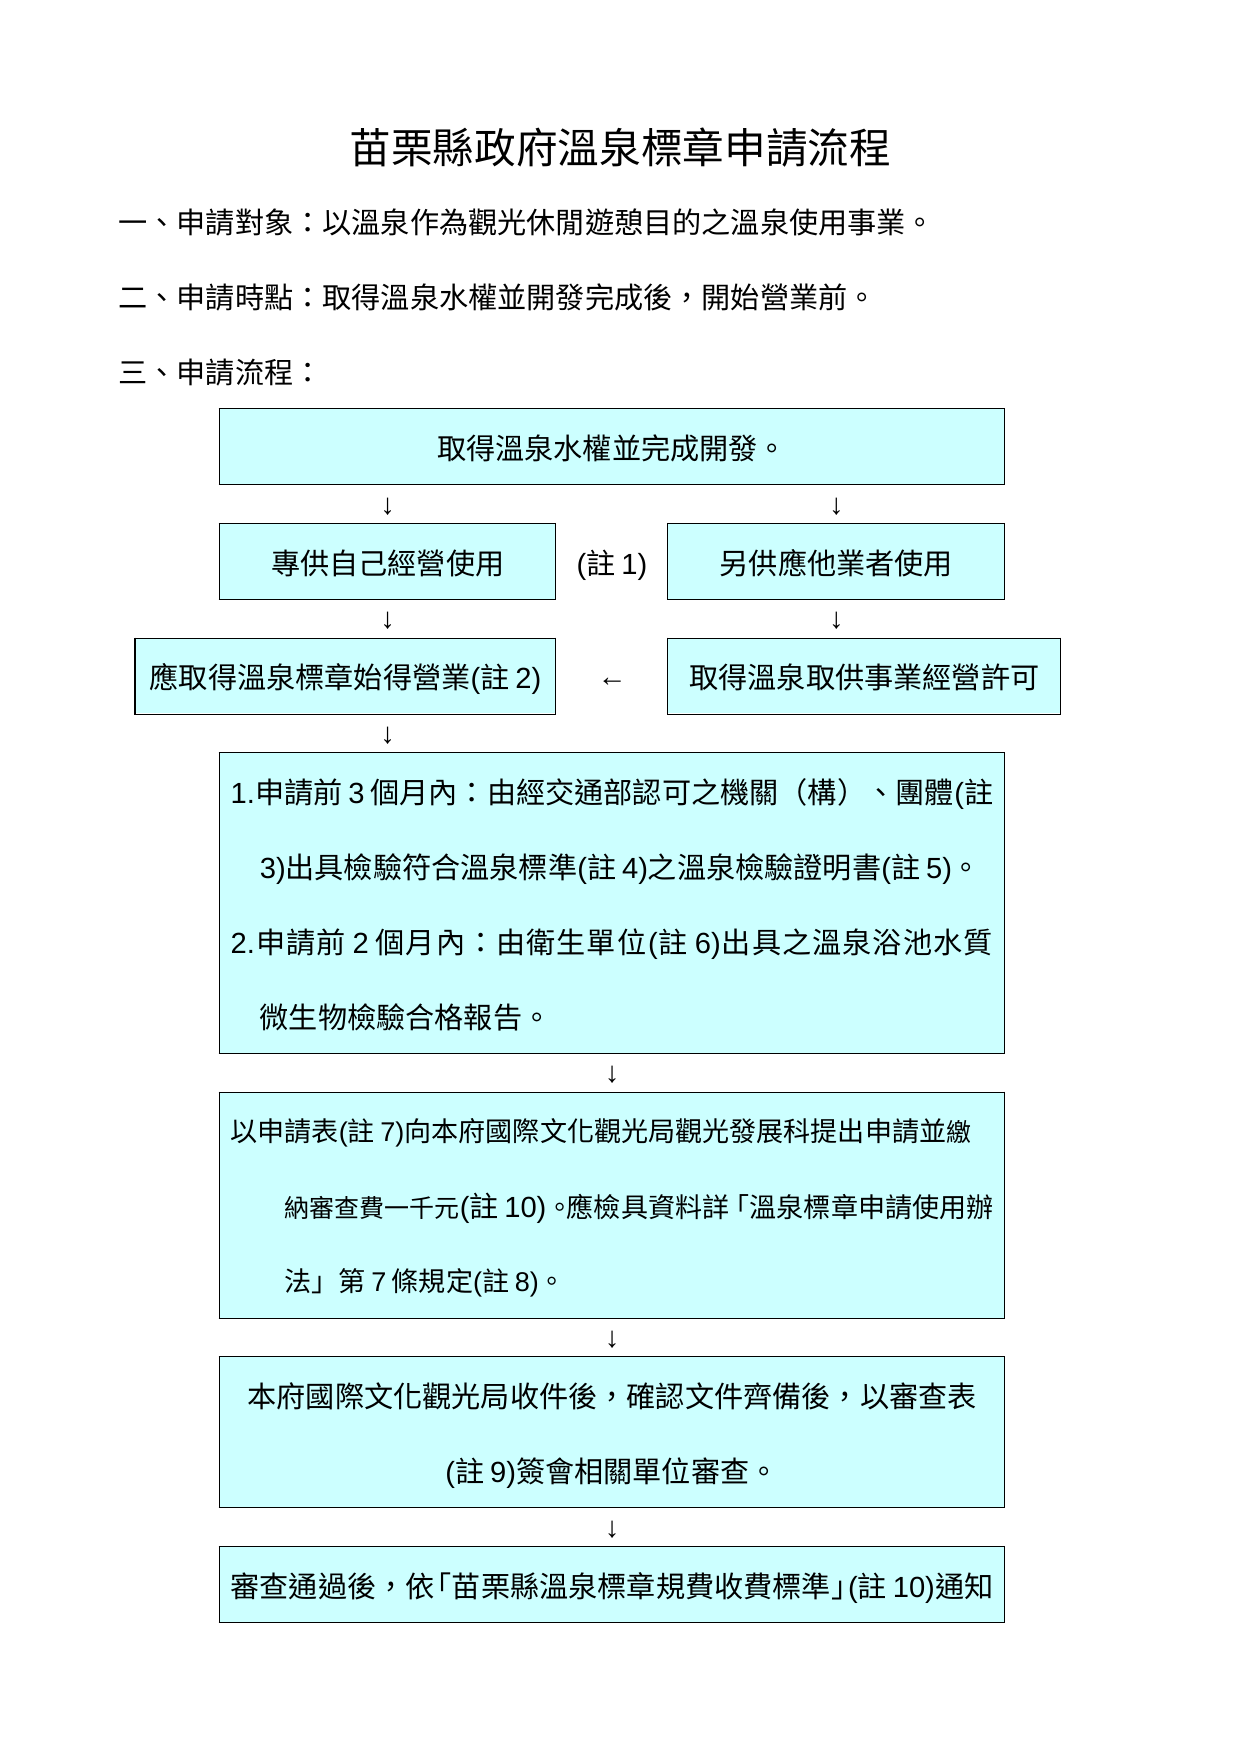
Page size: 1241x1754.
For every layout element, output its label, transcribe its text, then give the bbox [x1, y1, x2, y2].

table_cell [444, 1054, 556, 1092]
table_cell [668, 485, 780, 523]
table_cell ↓ [331, 485, 443, 523]
table_cell 本府國際文化觀光局收件後，確認文件齊備後，以審查表(註9)簽會相關單位審查。 [220, 1357, 1004, 1507]
table_cell [556, 485, 668, 523]
table_cell [219, 485, 331, 523]
table_cell [780, 1508, 892, 1546]
table_cell [668, 600, 780, 637]
table_cell 1.申請前3個月內：由經交通部認可之機關（構）、團體(註3)出具檢驗符合溫泉標準(註4)之溫泉檢驗證明書(註5)。 2.申請前2個月內：由衛生單位(註6)出具之溫泉浴池水質微生物檢驗合格報告。 [220, 753, 1004, 1053]
table_cell [1004, 1507, 1117, 1546]
table_cell [444, 1319, 556, 1356]
table_cell [107, 1092, 219, 1318]
table_cell [892, 1054, 1004, 1092]
text 苗栗縣政府溫泉標章申請流程 [118, 108, 1122, 183]
table_cell [1004, 484, 1117, 523]
table_cell [1004, 599, 1117, 637]
table_cell [107, 484, 219, 523]
table_header [1005, 408, 1117, 484]
table_cell [780, 1319, 892, 1356]
table_cell ↓ [780, 485, 892, 523]
table_cell ↓ [780, 600, 892, 637]
table_cell ↓ [331, 715, 443, 752]
table_cell [1061, 638, 1117, 713]
table_cell [1005, 523, 1117, 599]
table_cell [444, 485, 556, 523]
table_cell ↓ [556, 1319, 668, 1356]
table_cell [107, 599, 219, 637]
table_cell ↓ [556, 1508, 668, 1546]
table_cell ↓ [556, 1054, 668, 1092]
table_cell [1005, 752, 1117, 1053]
table_cell [107, 1356, 219, 1507]
table_cell [107, 638, 134, 713]
table_header [107, 408, 219, 484]
text 一、申請對象：以溫泉作為觀光休閒遊憩目的之溫泉使用事業。 [118, 183, 1122, 258]
table_cell [1004, 1053, 1117, 1092]
table_cell [556, 714, 668, 752]
table_cell [1005, 1546, 1117, 1622]
table_cell [444, 715, 556, 752]
table_header 取得溫泉水權並完成開發。 [220, 409, 1004, 484]
table_cell [556, 599, 668, 637]
table_cell [892, 600, 1004, 637]
table_cell [780, 1054, 892, 1092]
table_cell 專供自己經營使用 [220, 524, 555, 599]
table_cell 審查通過後，依「苗栗縣溫泉標章規費收費標準」(註10)通知 [220, 1547, 1004, 1622]
table_cell [107, 1546, 219, 1622]
table_cell [219, 1508, 331, 1546]
table_cell 取得溫泉取供事業經營許可 [668, 639, 1060, 713]
table_cell [1005, 1092, 1117, 1318]
table_cell [107, 752, 219, 1053]
table_cell [219, 715, 331, 752]
table_cell [668, 1508, 780, 1546]
table_cell 另供應他業者使用 [668, 524, 1004, 599]
table_cell [1005, 1356, 1117, 1507]
text 二、申請時點：取得溫泉水權並開發完成後，開始營業前。 [118, 258, 1122, 333]
table_cell [219, 600, 331, 637]
table_cell [331, 1054, 443, 1092]
table_cell [892, 715, 1004, 752]
table_cell ← [556, 638, 667, 713]
table_cell [892, 1508, 1004, 1546]
table_cell 應取得溫泉標章始得營業(註2) [136, 639, 555, 713]
table_cell [668, 715, 780, 752]
table_cell [219, 1054, 331, 1092]
table_cell [444, 600, 556, 637]
table_cell [219, 1319, 331, 1356]
table_cell [107, 1507, 219, 1546]
table_cell ↓ [331, 600, 443, 637]
table_cell [331, 1508, 443, 1546]
table_cell [107, 714, 219, 752]
table_cell [107, 523, 219, 599]
table_cell [668, 1054, 780, 1092]
table_cell [892, 485, 1004, 523]
table_cell [892, 1319, 1004, 1356]
table_cell [780, 715, 892, 752]
text 三、申請流程： [118, 333, 1122, 408]
table_cell (註1) [556, 523, 667, 599]
table_cell [1004, 714, 1117, 752]
table_cell [331, 1319, 443, 1356]
table_cell [668, 1319, 780, 1356]
table_cell 以申請表(註7)向本府國際文化觀光局觀光發展科提出申請並繳納審查費一千元(註10)。應檢具資料詳「溫泉標章申請使用辦法」第7條規定(註8)。 [220, 1093, 1004, 1318]
table_cell [444, 1508, 556, 1546]
table_cell [107, 1318, 219, 1356]
table_cell [1004, 1318, 1117, 1356]
table_cell [107, 1053, 219, 1092]
